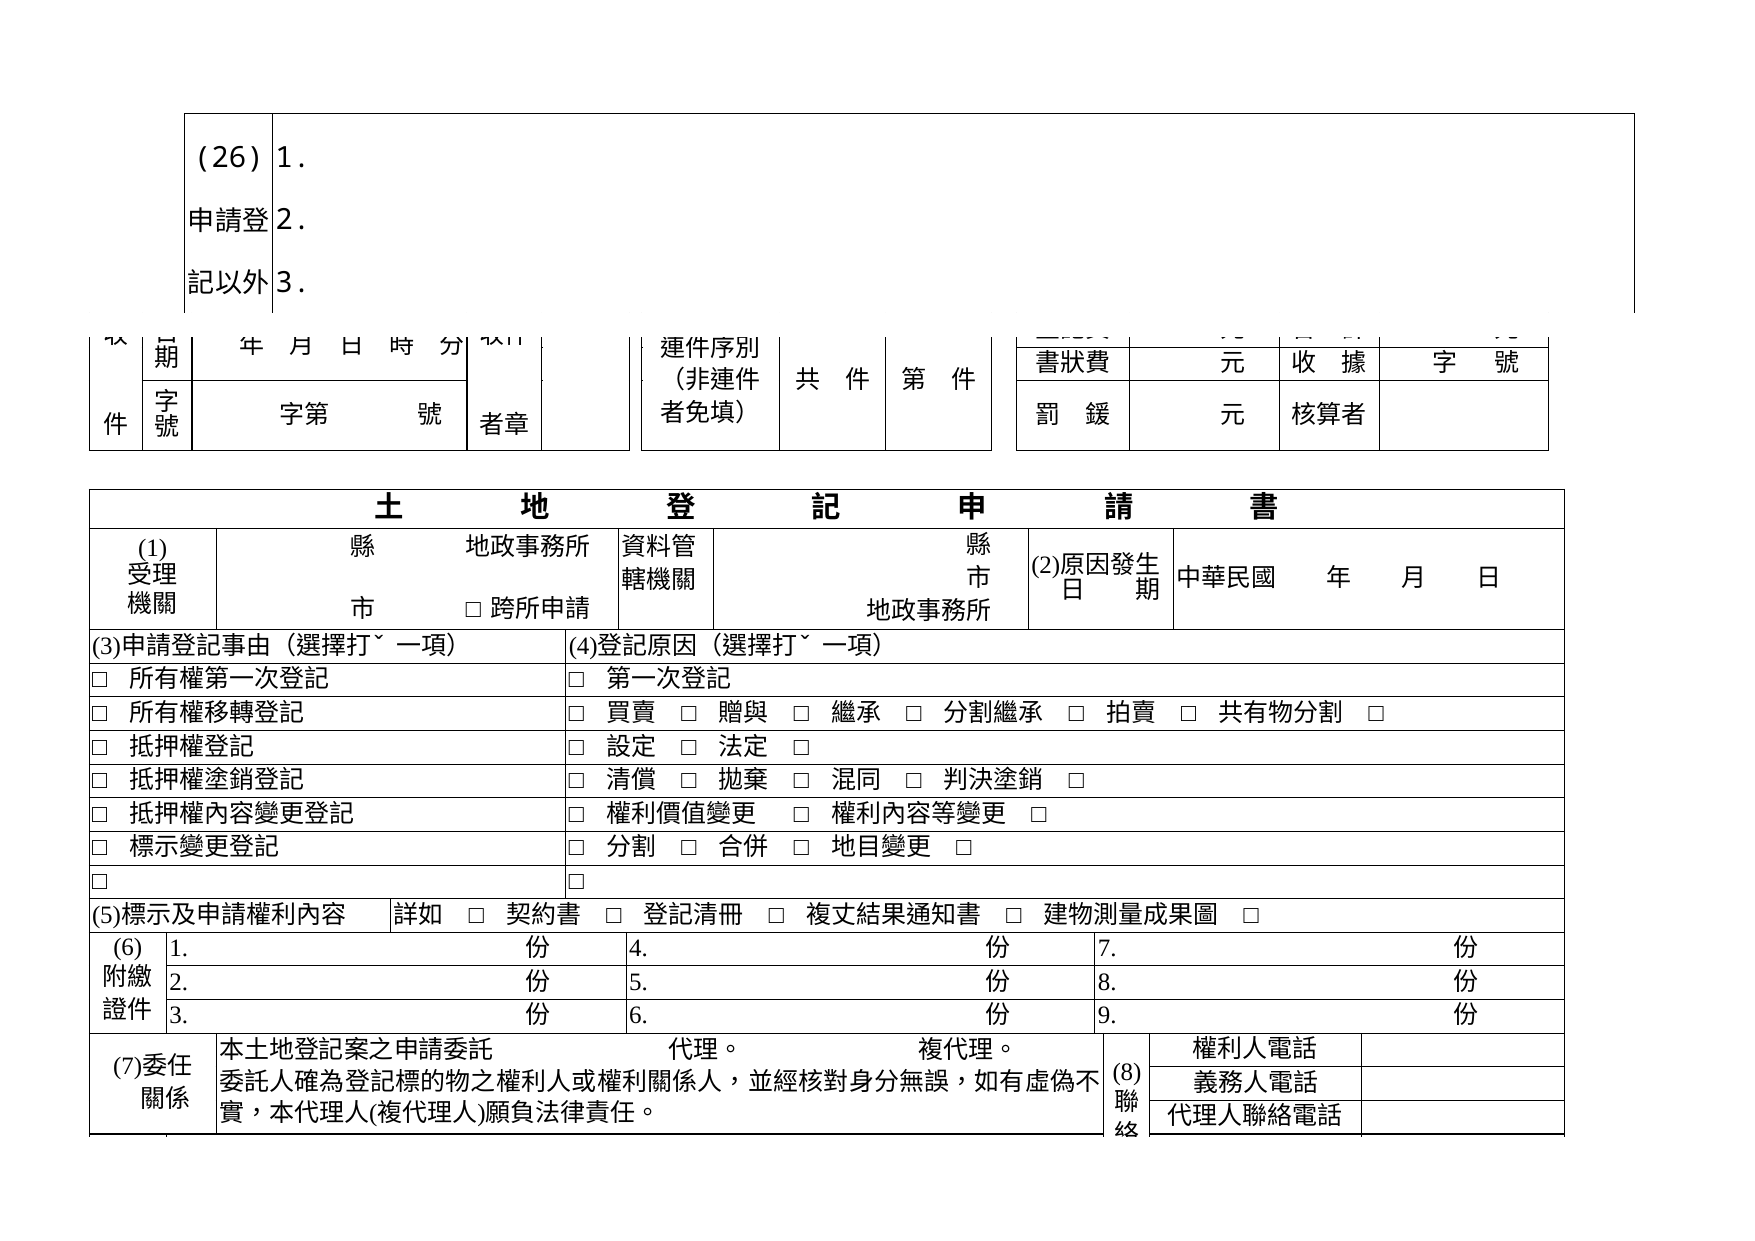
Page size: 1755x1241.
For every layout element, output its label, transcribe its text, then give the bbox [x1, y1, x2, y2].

table_cell (26) 申請登記以外之約定事 項 [185, 114, 272, 313]
table_cell [119, 113, 168, 313]
table_cell [169, 113, 184, 313]
table_cell 1. 2. 3. [273, 114, 1634, 313]
